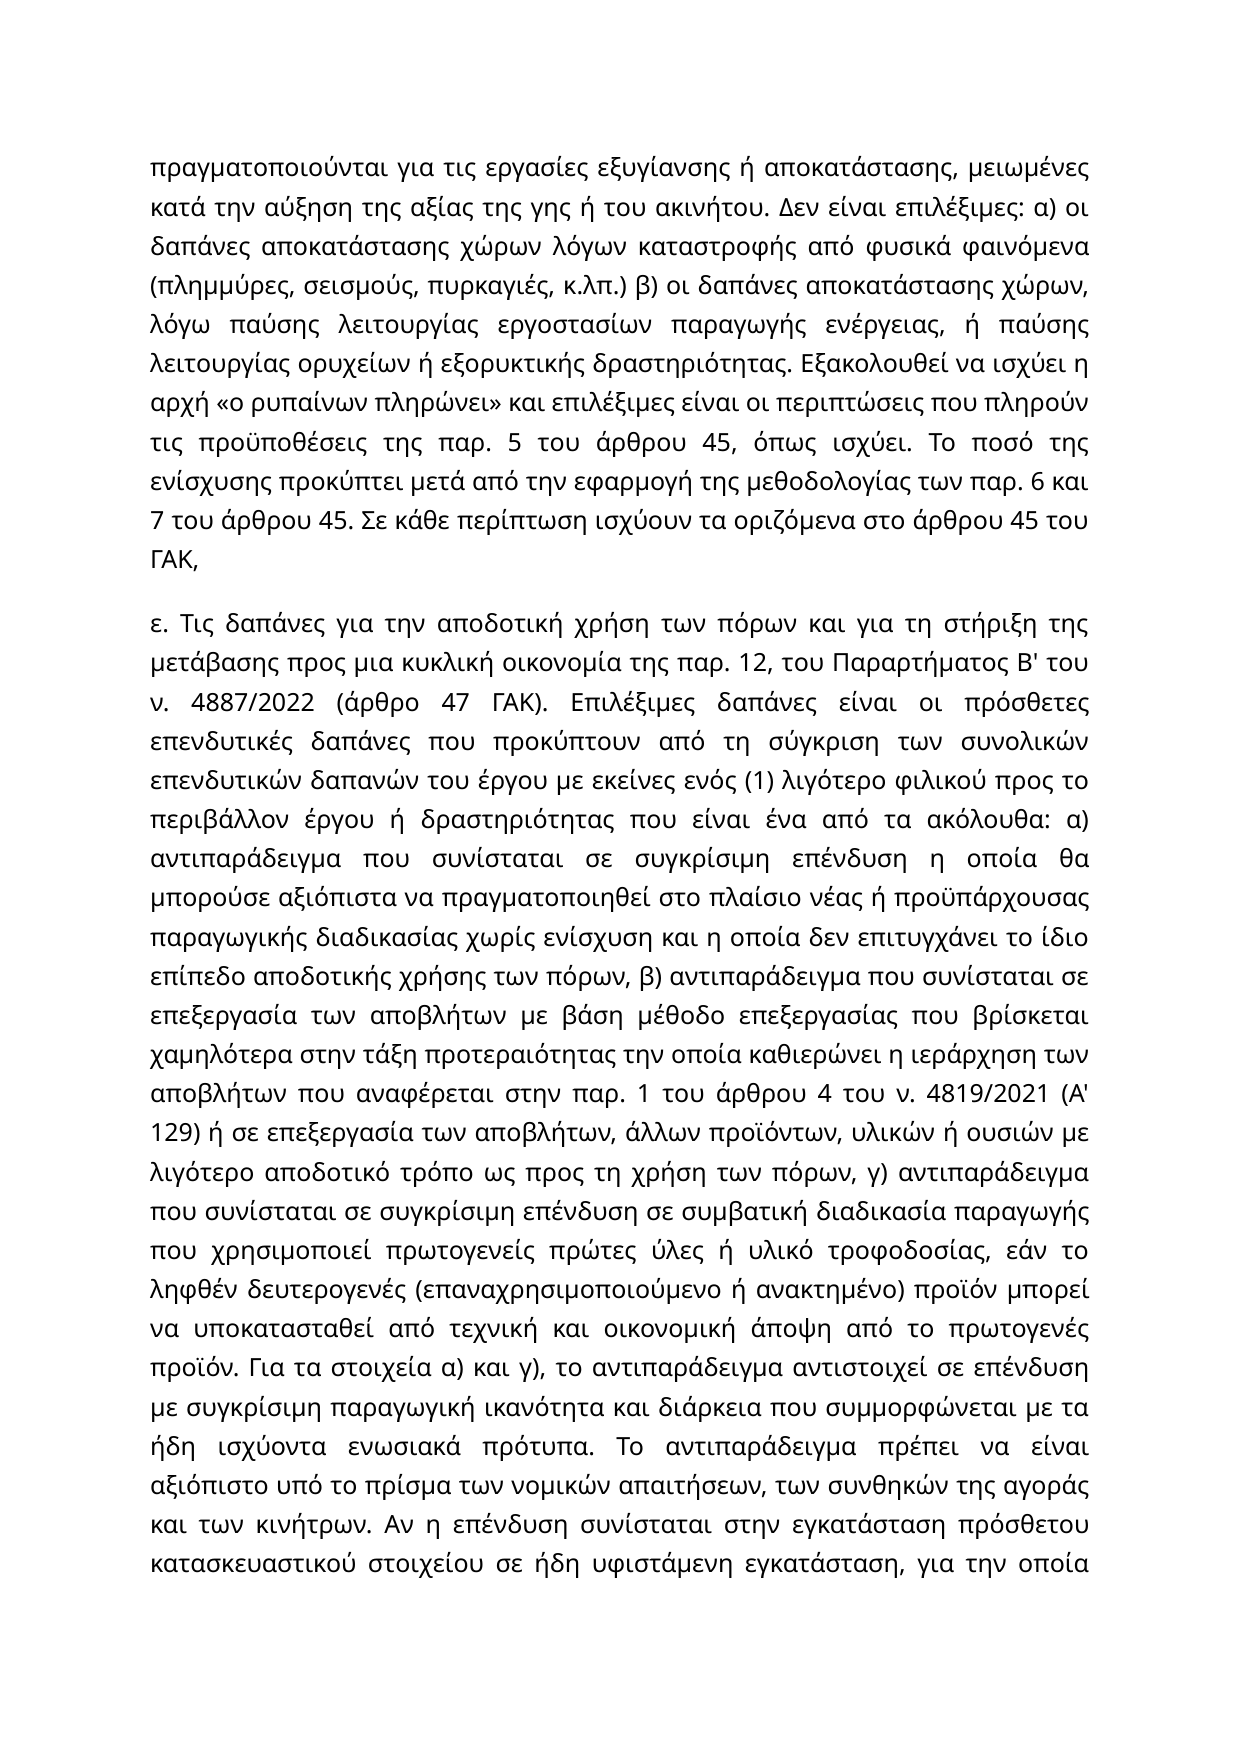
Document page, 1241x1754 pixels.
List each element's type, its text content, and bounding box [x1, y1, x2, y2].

text ε. Τις δαπάνες για την αποδοτική χρήση των πόρων και για τη στήριξη της μετάβασης προς μια κυκλική οικονομία της παρ. 12, του Παραρτήματος Β' του ν. 4887/2022 (άρθρο 47 ΓΑΚ). Επιλέξιμες δαπάνες είναι οι πρόσθετες επενδυτικές δαπάνες που προκύπτουν από τη σύγκριση των συνολικών επενδυτικών δαπανών του έργου με εκείνες ενός (1) λιγότερο φιλικού προς το περιβάλλον έργου ή δραστηριότητας που είναι ένα από τα ακόλουθα: α) αντιπαράδειγμα που συνίσταται σε συγκρίσιμη επένδυση η οποία θα μπορούσε αξιόπιστα να πραγματοποιηθεί στο πλαίσιο νέας ή προϋπάρχουσας παραγωγικής διαδικασίας χωρίς ενίσχυση και η οποία δεν επιτυγχάνει το ίδιο επίπεδο αποδοτικής χρήσης των πόρων, β) αντιπαράδειγμα που συνίσταται σε επεξεργασία των αποβλήτων με βάση μέθοδο επεξεργασίας που βρίσκεται χαμηλότερα στην τάξη προτεραιότητας την οποία καθιερώνει η ιεράρχηση των αποβλήτων που αναφέρεται στην παρ. 1 του άρθρου 4 του ν. 4819/2021 (Α' 129) ή σε επεξεργασία των αποβλήτων, άλλων προϊόντων, υλικών ή ουσιών με λιγότερο αποδοτικό τρόπο ως προς τη χρήση των πόρων, γ) αντιπαράδειγμα που συνίσταται σε συγκρίσιμη επένδυση σε συμβατική διαδικασία παραγωγής που χρησιμοποιεί πρωτογενείς πρώτες ύλες ή υλικό τροφοδοσίας, εάν το ληφθέν δευτερογενές (επαναχρησιμοποιούμενο ή ανακτημένο) προϊόν μπορεί να υποκατασταθεί από τεχνική και οικονομική άποψη από το πρωτογενές προϊόν. Για τα στοιχεία α) και γ), το αντιπαράδειγμα αντιστοιχεί σε επένδυση με συγκρίσιμη παραγωγική ικανότητα και διάρκεια που συμμορφώνεται με τα ήδη ισχύοντα ενωσιακά πρότυπα. Το αντιπαράδειγμα πρέπει να είναι αξιόπιστο υπό το πρίσμα των νομικών απαιτήσεων, των συνθηκών της αγοράς και των κινήτρων. Αν η επένδυση συνίσταται στην εγκατάσταση πρόσθετου κατασκευαστικού στοιχείου σε ήδη υφιστάμενη εγκατάσταση, για την οποία [150, 606, 1090, 1580]
text πραγματοποιούνται για τις εργασίες εξυγίανσης ή αποκατάστασης, μειωμένες κατά την αύξηση της αξίας της γης ή του ακινήτου. Δεν είναι επιλέξιμες: α) οι δαπάνες αποκατάστασης χώρων λόγων καταστροφής από φυσικά φαινόμενα (πλημμύρες, σεισμούς, πυρκαγιές, κ.λπ.) β) οι δαπάνες αποκατάστασης χώρων, λόγω παύσης λειτουργίας εργοστασίων παραγωγής ενέργειας, ή παύσης λειτουργίας ορυχείων ή εξορυκτικής δραστηριότητας. Εξακολουθεί να ισχύει η αρχή «ο ρυπαίνων πληρώνει» και επιλέξιμες είναι οι περιπτώσεις που πληρούν τις προϋποθέσεις της παρ. 5 του άρθρου 45, όπως ισχύει. Το ποσό της ενίσχυσης προκύπτει μετά από την εφαρμογή της μεθοδολογίας των παρ. 6 και 7 του άρθρου 45. Σε κάθε περίπτωση ισχύουν τα οριζόμενα στο άρθρου 45 του ΓΑΚ, [150, 150, 1090, 576]
